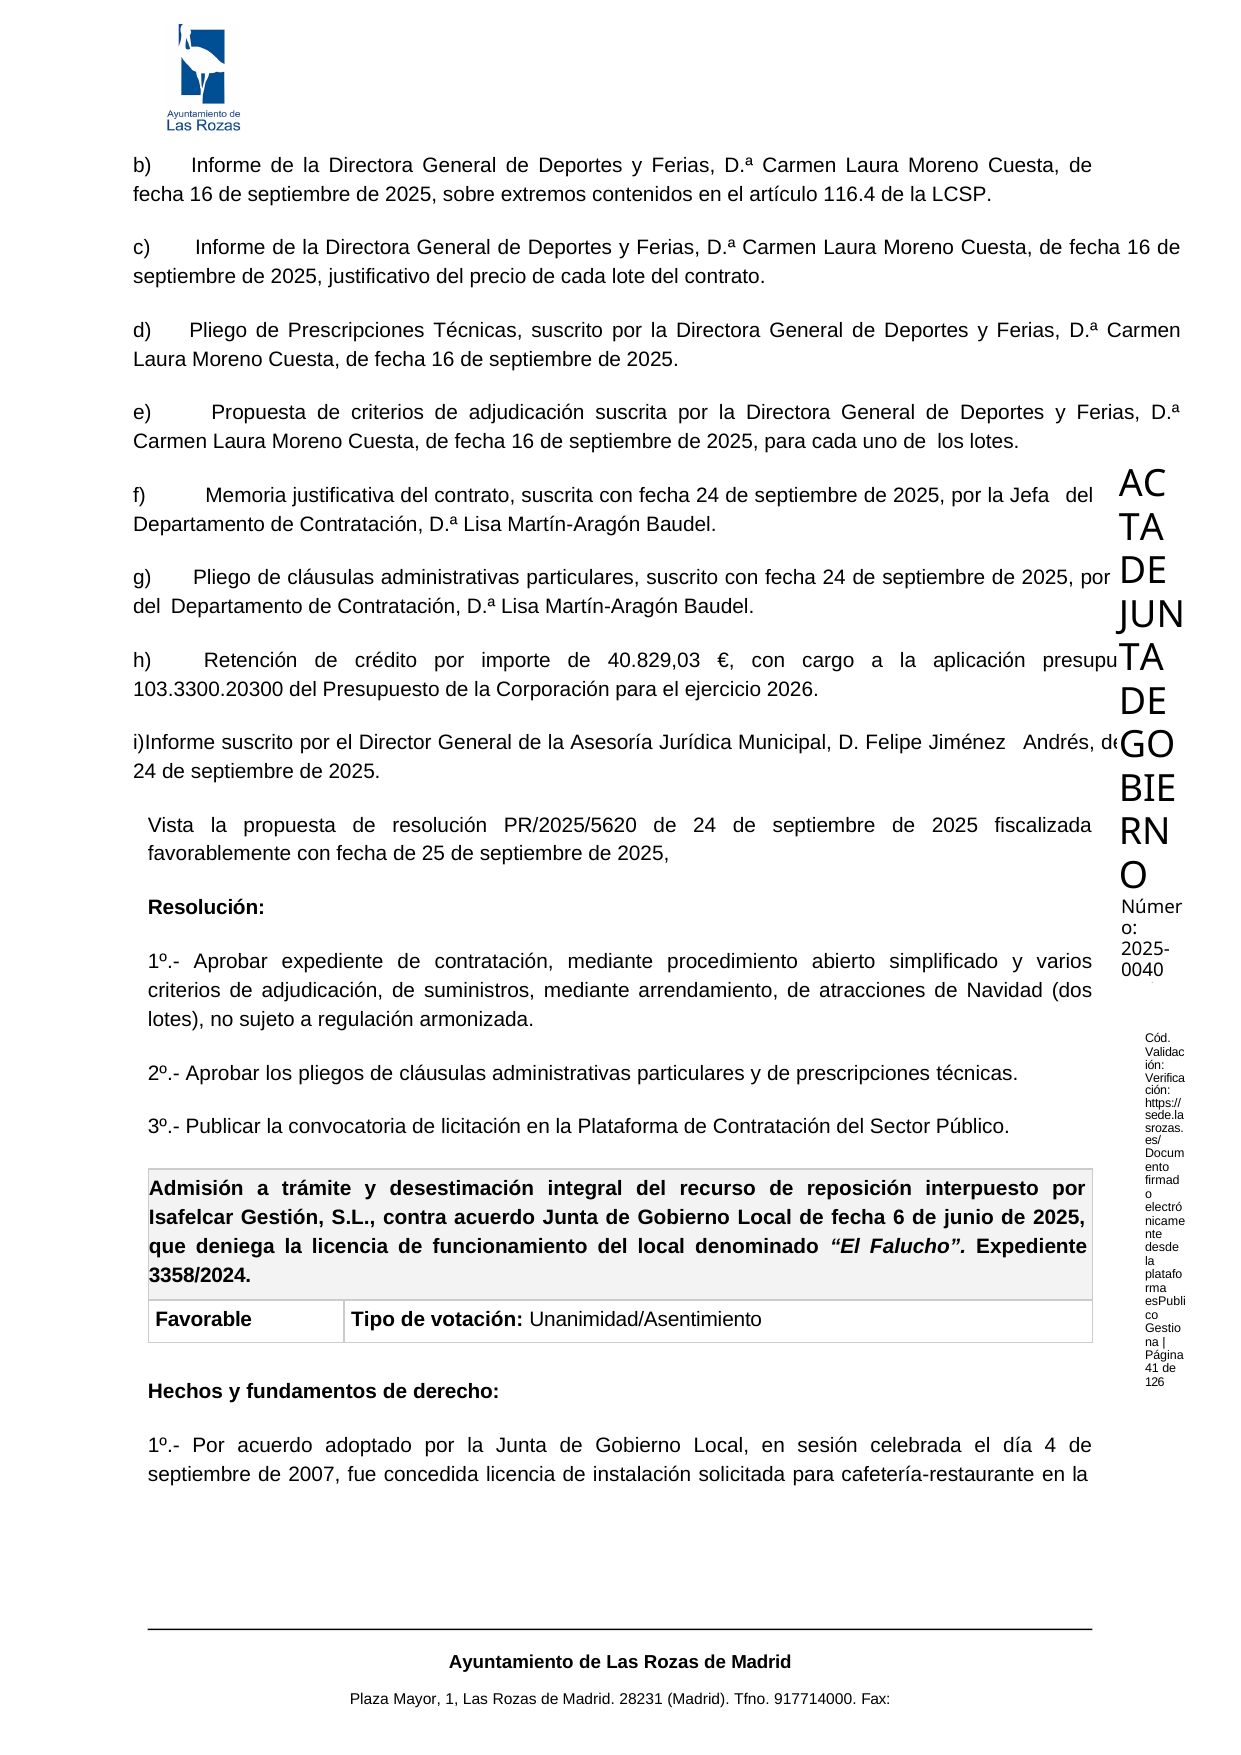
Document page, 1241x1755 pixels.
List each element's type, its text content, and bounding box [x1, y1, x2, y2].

list Propuesta de criterios de adjudicación suscrita por la Directora General de Deportes y Ferias, D.ª Carmen Laura Moreno Cuesta, de fecha 16 de septiembre de 2025, para cada uno de los lotes. [1117, 459, 1185, 631]
text Verificación: https://sede.lasrozas.es/ [1145, 1072, 1186, 1147]
subtitle Resolución: [148, 895, 1117, 919]
text 1º.- Por acuerdo adoptado por la Junta de Gobierno Local, en sesión celebrada el día 4 de septiembre de 2007, fue concedida licencia de instalación solicitada para cafetería-restaurante en la [148, 1433, 1093, 1486]
list Memoria justificativa del contrato, suscrita con fecha 24 de septiembre de 2025, por la Jefa del Departamento de Contratación, D.ª Lisa Martín-Aragón Baudel. [133, 483, 1093, 535]
text 2º.- Aprobar los pliegos de cláusulas administrativas particulares y de prescripciones técnicas. 3º.- Publicar la convocatoria de licitación en la Plataforma de Contratación del Sector Público. [148, 1061, 1019, 1138]
table_cell Tipo de votación: Unanimidad/Asentimiento [345, 1301, 1092, 1342]
list ACTA DE JUNTA DE GOBIERNO [1119, 462, 1185, 897]
text Cód. Validación: [1145, 1032, 1186, 1072]
text 1º.- Aprobar expediente de contratación, mediante procedimiento abierto simplificado y varios criterios de adjudicación, de suministros, mediante arrendamiento, de atracciones de Navidad (dos lotes), no sujeto a regulación armonizada. [148, 949, 1093, 1031]
text Documento firmado electrónicamente desde la plataforma esPublico Gestiona | Página 41 de 126 [1145, 1147, 1186, 1389]
table_cell Favorable [149, 1301, 343, 1342]
list Pliego de cláusulas administrativas particulares, suscrito con fecha 24 de septiembre de 2025, por la Jefa del Departamento de Contratación, D.ª Lisa Martín-Aragón Baudel. [133, 565, 1117, 618]
list Informe de la Directora General de Deportes y Ferias, D.ª Carmen Laura Moreno Cuesta, de fecha 16 de septiembre de 2025, justificativo del precio de cada lote del contrato. [133, 235, 1182, 288]
table_header Admisión a trámite y desestimación integral del recurso de reposición interpuesto por Isafelcar Gestión, S.L., contra acuerdo Junta de Gobierno Local de fecha 6 de junio de 2025, que deniega la licencia de funcionamiento del local denominado “El Falucho”. Expediente 3358/2024. [149, 1170, 1092, 1299]
list Retención de crédito por importe de 40.829,03 €, con cargo a la aplicación presupuestaria 103.3300.20300 del Presupuesto de la Corporación para el ejercicio 2026. [133, 648, 1117, 700]
list Informe de la Directora General de Deportes y Ferias, D.ª Carmen Laura Moreno Cuesta, de fecha 16 de septiembre de 2025, sobre extremos contenidos en el artículo 116.4 de la LCSP. [133, 153, 1093, 205]
list Número: 2025-0040 Fecha: 06/10/2025 [1121, 897, 1185, 982]
list Pliego de Prescripciones Técnicas, suscrito por la Directora General de Deportes y Ferias, D.ª Carmen Laura Moreno Cuesta, de fecha 16 de septiembre de 2025. [133, 318, 1182, 370]
subtitle Hechos y fundamentos de derecho: [148, 1379, 1143, 1403]
list Propuesta de criterios de adjudicación suscrita por la Directora General de Deportes y Ferias, D.ª Carmen Laura Moreno Cuesta, de fecha 16 de septiembre de 2025, para cada uno de los lotes. [133, 400, 1182, 453]
text [1143, 1030, 1186, 1574]
text Vista la propuesta de resolución PR/2025/5620 de 24 de septiembre de 2025 fiscalizada favorablemente con fecha de 25 de septiembre de 2025, [148, 812, 1093, 865]
list Informe suscrito por el Director General de la Asesoría Jurídica Municipal, D. Felipe Jiménez Andrés, de fecha 24 de septiembre de 2025. [133, 730, 1117, 783]
